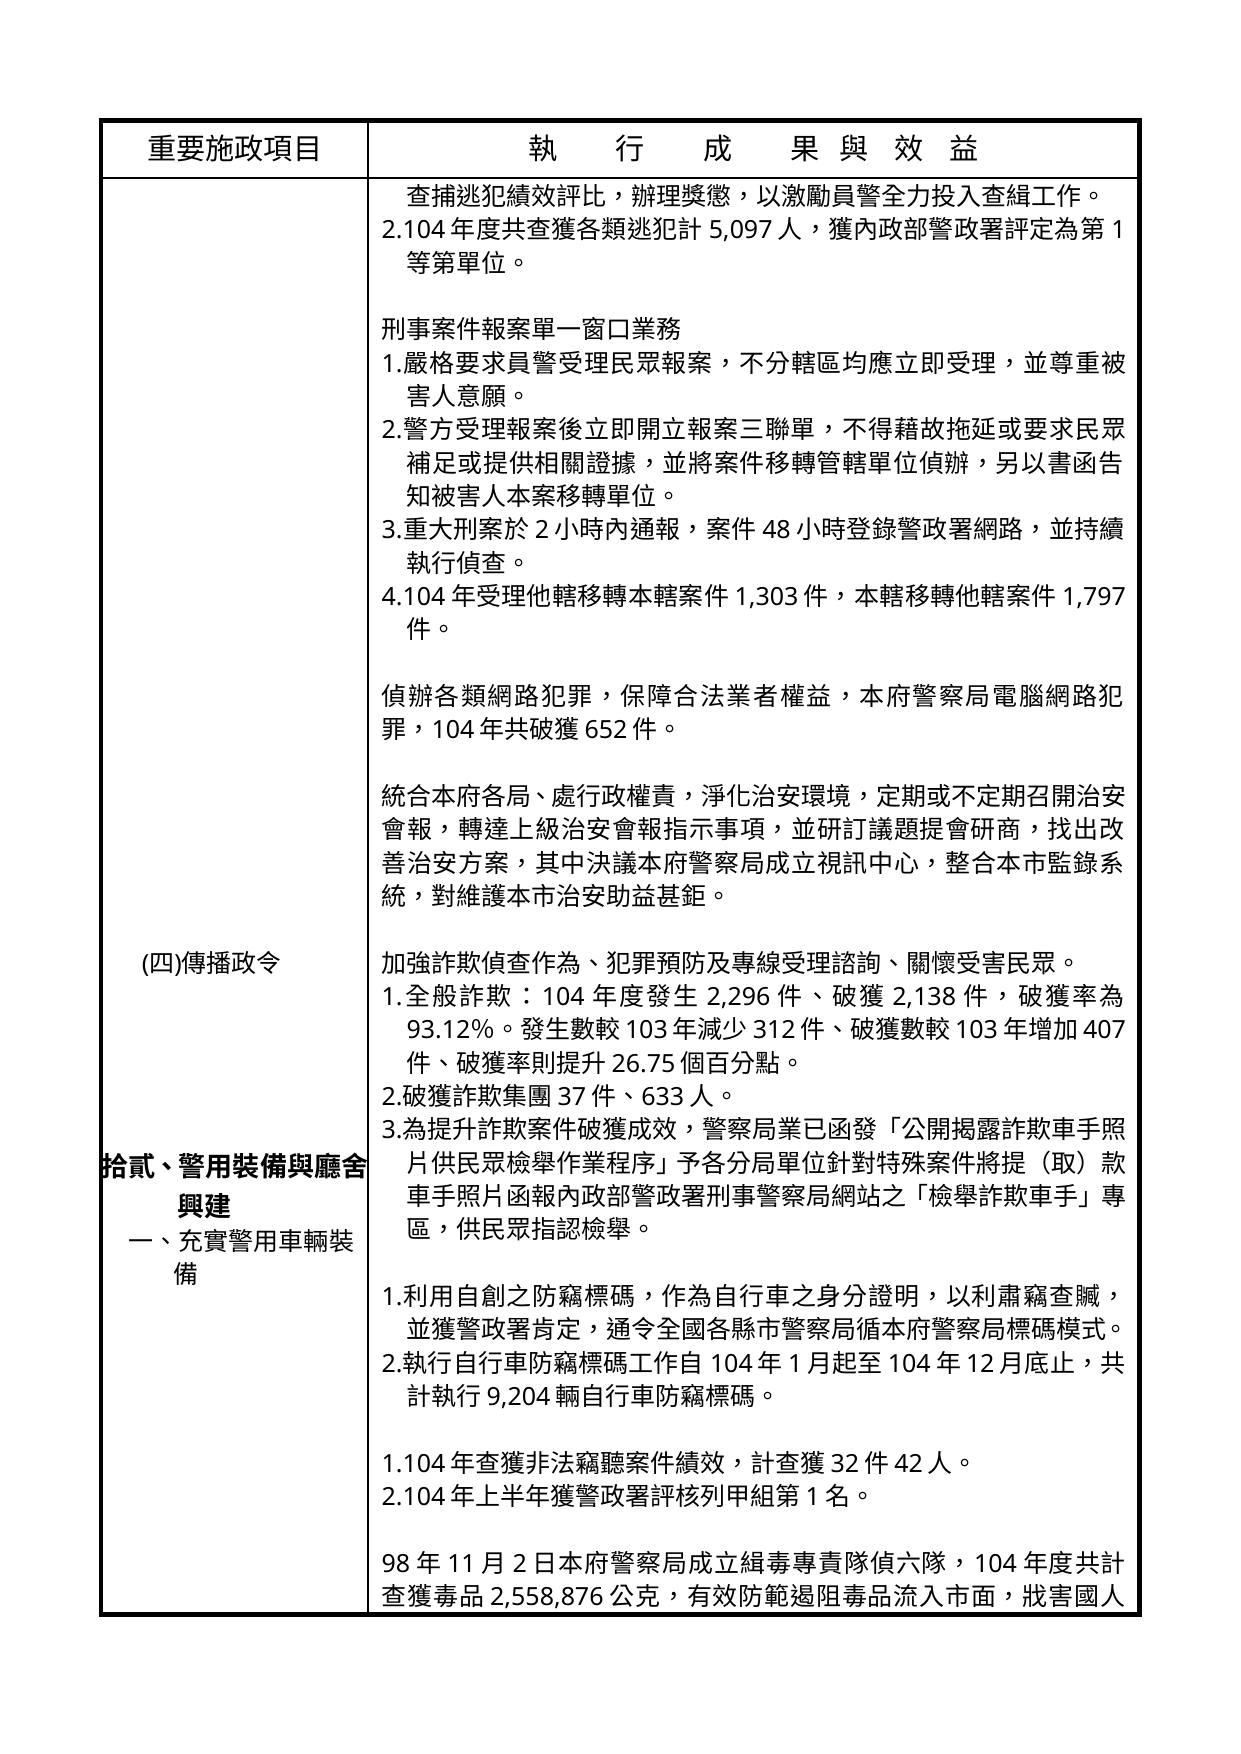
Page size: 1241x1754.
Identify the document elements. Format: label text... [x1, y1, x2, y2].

table_cell 查捕逃犯績效評比，辦理獎懲，以激勵員警全力投入查緝工作。 2.104年度共查獲各類逃犯計5,097人，獲內政部警政署評定為第1等第單位。 刑事案件報案單一窗口業務 1.嚴格要求員警受理民眾報案，不分轄區均應立即受理，並尊重被害人意願。 2.警方受理報案後立即開立報案三聯單，不得藉故拖延或要求民眾補足或提供相關證據，並將案件移轉管轄單位偵辦，另以書函告知被害人本案移轉單位。 3.重大刑案於2小時內通報，案件48小時登錄警政署網路，並持續執行偵查。 4.104年受理他轄移轉本轄案件1,303件，本轄移轉他轄案件1,797件。 偵辦各類網路犯罪，保障合法業者權益，本府警察局電腦網路犯罪，104年共破獲652件。 統合本府各局、處行政權責，淨化治安環境，定期或不定期召開治安會報，轉達上級治安會報指示事項，並研訂議題提會研商，找出改善治安方案，其中決議本府警察局成立視訊中心，整合本市監錄系統，對維護本市治安助益甚鉅。 加強詐欺偵查作為、犯罪預防及專線受理諮詢、關懷受害民眾。 1.全般詐欺：104年度發生2,296件、破獲2,138件，破獲率為93.12％。發生數較103年減少312件、破獲數較103年增加407件、破獲率則提升26.75個百分點。 2.破獲詐欺集團37件、633人。 3.為提升詐欺案件破獲成效，警察局業已函發「公開揭露詐欺車手照片供民眾檢舉作業程序」予各分局單位針對特殊案件將提（取）款車手照片函報內政部警政署刑事警察局網站之「檢舉詐欺車手」專區，供民眾指認檢舉。 1.利用自創之防竊標碼，作為自行車之身分證明，以利肅竊查贓，並獲警政署肯定，通令全國各縣市警察局循本府警察局標碼模式。 2.執行自行車防竊標碼工作自104年1月起至104年12月底止，共計執行9,204輛自行車防竊標碼。 1.104年查獲非法竊聽案件績效，計查獲32件42人。 2.104年上半年獲警政署評核列甲組第1名。 98年11月2日本府警察局成立緝毒專責隊偵六隊，104年度共計查獲毒品2,558,876公克，有效防範遏阻毒品流入市面，戕害國人 [369, 179, 1137, 1612]
table_cell 壹、自治行政 一、行政管理 (一)公文查詢 (二)重要案件列管 二、業務行政 (一)秘書業務 (二)法制業務 (三)人事管理 (四)會計業務 (五)統計業務 (六)政風業務 三、公關業務 (一)警政新聞發佈 (二)公共關係之加強 四、資訊業務 (一)軟體發展與維護 (二)增設網路與硬體 (三)資訊教育與訓練 (四)充實網路設備及電子郵件系統授權 貳、行政業務 一、業務管理 二、行政警察業務 (一)成立「社區輔助警察」 (二)加強組合警力運作 (三)取締色情 (四)強力取締違法、違規行業 (五)無照電玩及電玩賭博之取締 (六)觀光騎警隊 (七)鐵馬騎警隊（暢通自行車專用道） (八)取締違規攤販整頓市容 (九)擴大運用志工 三、外事警察業務 (一)加強外籍機構安全維護 (二)對蒞高訪問外賓之安全維護 (三)防範並機先處理發生之涉外案件 (四)僑防案件處理 (五)嚴格核發警察紀錄證明書 (六)加強查緝人口販運仲介及集團專案執行計畫 (七)外來人口在台非法工作專案 (八)持續推動外語人才培訓 (九)預防外來人口犯罪 (十)岸置處所及暫置碼頭區維安工作 參、保安業務 一、保安警察業務 (一)戰時警察工作準備 (二)協助軍事動員召集 (三)春安工作 (四)嚴密自衛槍枝管理 (五)嚴正執法 (六)遊民清查、收容與輔導 (七)義警編組整訓 (八)山地警備治安 二、犯罪預防業務 (一)輔導建立民間守望相助巡守組織建立社區安全維護體系 (二)監視系統各項建置案 (三)推動行政院六星計畫- 社區治安工作 (四)預防犯罪宣導 肆、保防業務 一、保防工作 (一)實施全民保防教育與宣導 (二)實施社會保防安全防護 (三)民營事業機構保防工作暨觀光、電信保防推行 二、偵防工作 (一)大陸港澳地區人士來台情蒐及清查 三、社調工作 (一)民情反映 (二)社會治安情資蒐報 四、觀保工作 伍、督察業務 一、勤務督導 (一)勤（業）務督導 (二)機動督導 (三)分級分區督導 (四)狀況處理 (五)特種警衛勤務 (六)風紀督導 (七)維護優良風紀 (八)實施法紀教育 (九)探訪查察 (十)員警表揚 (十一)員工慰問 (十二)改善服務態度 二、常年訓練 (一)各項進修教育訓練 (二)個人訓練－學科部分 (三)個人訓練－術科部分 (四)心理諮商輔導 (五)特勤訓練 三、勤務指揮 (一)勤務指揮管制 (二)「110」為民服務 陸、防治業務 一、持續推動社區警政 (一)落實勤務執行行以強化勤區經營 (二)加強減刑出獄人口訪查工作 二、強化戶口訪查及口卡資料管理 (一)實施家戶訪查工作 (二)口卡資料整理 (三)協尋失蹤及身分不明人口 三、民防組訓防護 (一)健全民防團隊組織 (二)民防訓練 (三)運用民防協勤 柒、民管業務 一、災害防護 (一)災害防救 (二)充實防空與民防裝備 (三)緊急資通訊運用 二、防情偵察 (一)防情措施 (二)防情設施 捌、刑事鑑識業務 一、鑑識工作 (一)支援勘察採驗工作 (二)鑑識人員教育訓練 (三)實施器材管理與證物管制作業 (四)辦理耗材採購 玖、分局業務 一、一般行政行政管理 二、各組業務 (一)行政組業務 (二)督察組業務 (三)防治組業務 (四)保防組業務 (五)民防組業務 (六)交通組業務 (七)秘書室業務 (八)勤務指揮管制 (九)偵查隊業務 (十)基層分駐（派）出所勤務 拾、警察業務 一、少年警察業務 (一)落實少年犯罪防制工作 二、婦幼警察業務 (一)家庭暴力防治與處理 (二)性侵害犯罪防治與處置 (三)預防犯罪暨婦幼安全宣導 (四)執行護童專案 (五)常態性勤務 (六)兒童及少年性交易防制與處置 (七)兒童保護 (八)高風險家庭防治 (九)性騷擾防制 三、捷運警察業務 (一)執行維護大眾捷運系統內秩序、旅客安全工作，捷運行車事故與意外事件處理 (二)為民服務 (三)刑事案件處理 (四)違反社會秩序維護法案件處理 (五)民眾違反大眾捷運法之處理 (六)違規攤販、車輛之取締。 四、通信隊業務 (一)有線通信 (二)無線通信 拾壹、大隊業務 一、一般行政行政管理 二、刑警大隊業務 (一)偵破重大刑案 (二)全面遏阻恐嚇取財 (三)全面檢肅竊盜 (四)檢肅非法槍械 (五)不良幫派及治平對象 (六)檢肅煙毒 (七)重大刑案防制、分析及規劃偵防作為 (八)查捕重要逃犯 (九)簡化報案程序 (十)取締電腦網路犯罪 (十一)召開治安會議 (十二)查緝詐欺案件 (十三)自行車標碼 (十四)查緝坊間非法監聽業者 (十五)成立緝毒專責隊偵六隊 三、保安大隊勤務 (一) 預防及防制犯罪 (二)為民服務 (三)勤務督導 四、交通大隊業務 (一)交通勤務嚴正交通執法促進交通安全 (二)增設發展交通執法科技 (三)交通事故處理電腦系統 (四)傳播政令 拾貳、警用裝備與廳舍興建 一、充實警用車輛裝備 二、廳舍興建、維修 (一)三民第二分局鼎山所用地經費 (二)前鎮分局一心路派出所用地經費 (三)左營分局辦公大樓興建工程 (四)六龜分局辦公大樓新建工程 (五) 消防器材汰換 (六)民防管制中心修繕工程 (七)局本部辦公廳舍修建工程： [103, 179, 367, 1612]
table_header 重要施政項目 [103, 123, 367, 177]
table_header 執 行 成 果 與 效 益 [369, 123, 1137, 177]
